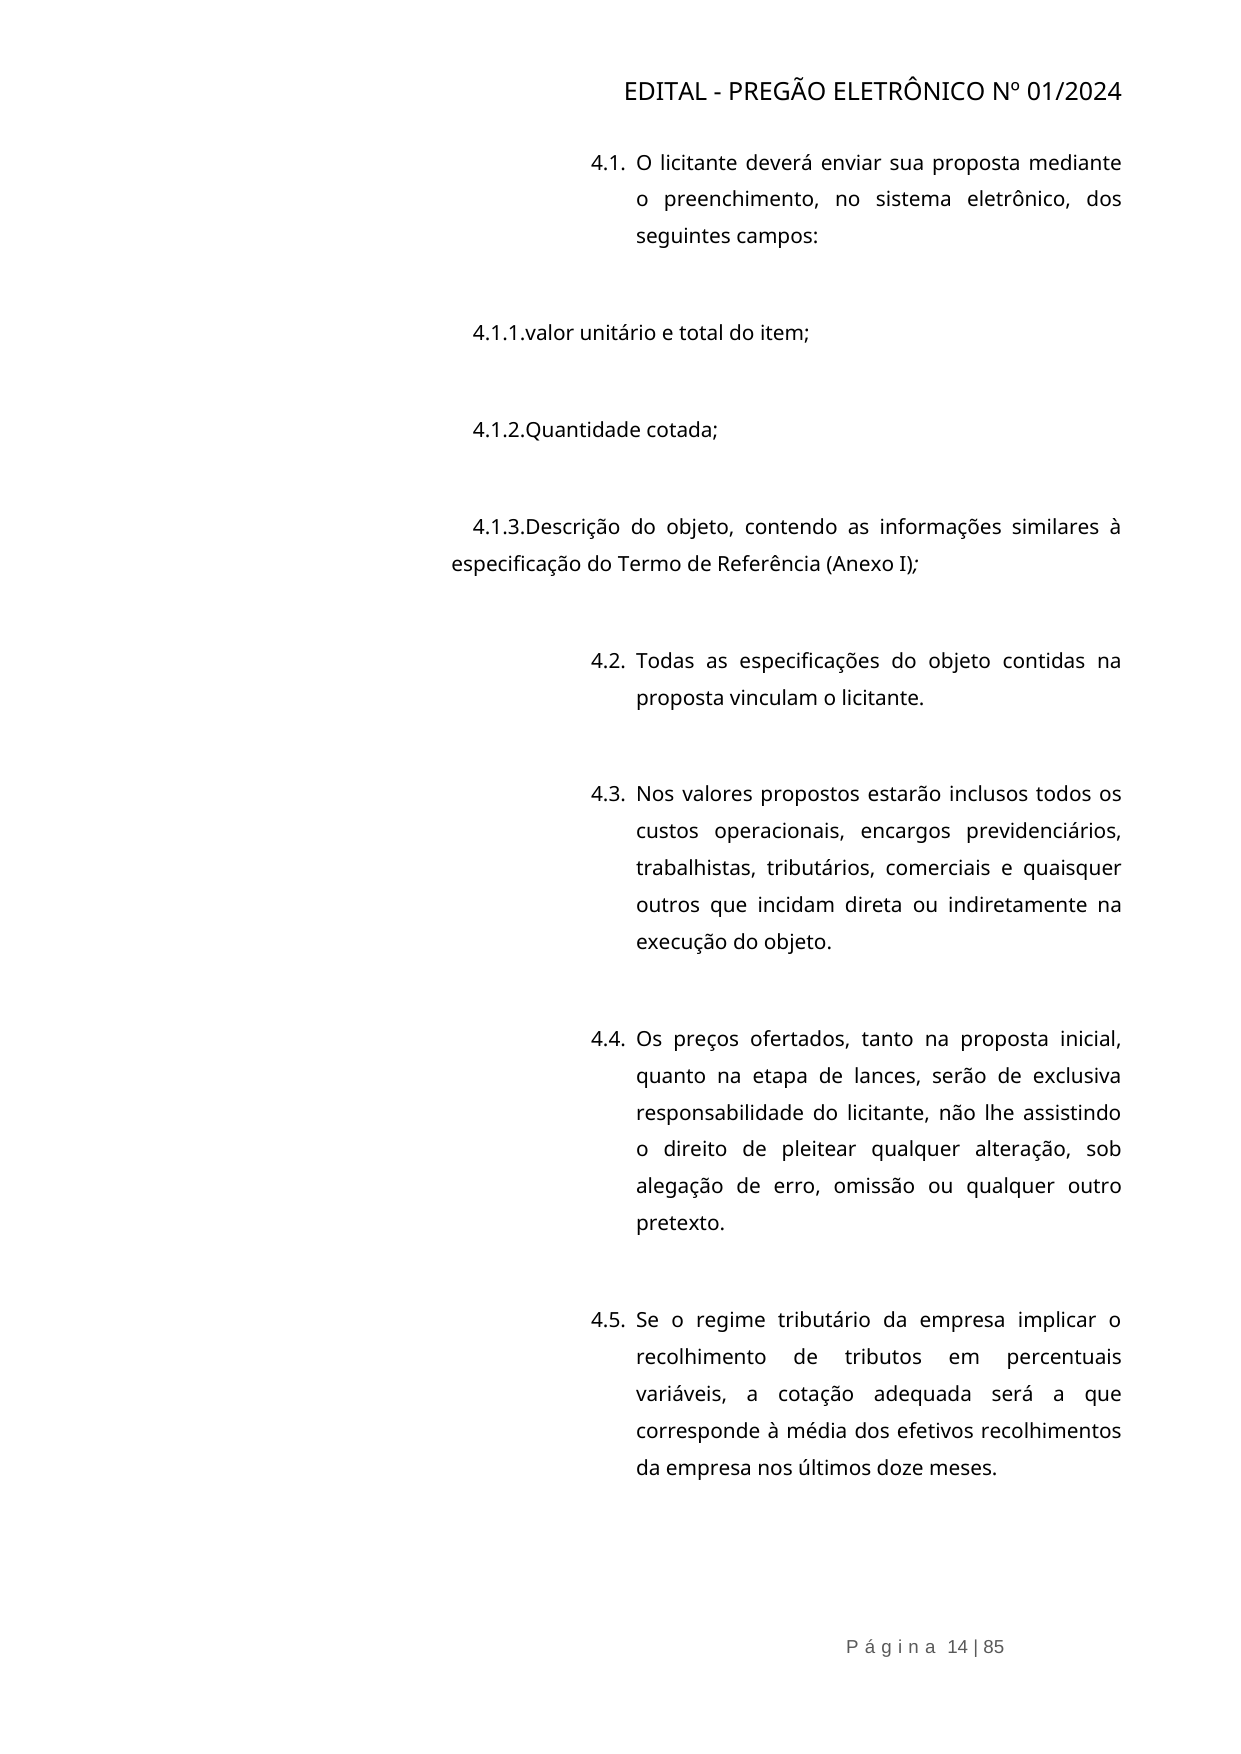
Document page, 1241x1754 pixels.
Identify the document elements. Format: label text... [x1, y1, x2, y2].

list O licitante deverá enviar sua proposta mediante o preenchimento, no sistema eletrônico, dos seguintes campos: [591, 148, 1122, 250]
list Nos valores propostos estarão inclusos todos os custos operacionais, encargos previdenciários, trabalhistas, tributários, comerciais e quaisquer outros que incidam direta ou indiretamente na execução do objeto. [591, 779, 1122, 956]
list Se o regime tributário da empresa implicar o recolhimento de tributos em percentuais variáveis, a cotação adequada será a que corresponde à média dos efetivos recolhimentos da empresa nos últimos doze meses. [591, 1305, 1122, 1481]
list valor unitário e total do item; [399, 318, 1122, 347]
list Descrição do objeto, contendo as informações similares à especificação do Termo de Referência (Anexo I); [399, 512, 1122, 577]
list Quantidade cotada; [399, 415, 1122, 444]
list Todas as especificações do objeto contidas na proposta vinculam o licitante. [591, 646, 1122, 711]
list Os preços ofertados, tanto na proposta inicial, quanto na etapa de lances, serão de exclusiva responsabilidade do licitante, não lhe assistindo o direito de pleitear qualquer alteração, sob alegação de erro, omissão ou qualquer outro pretexto. [591, 1024, 1122, 1237]
